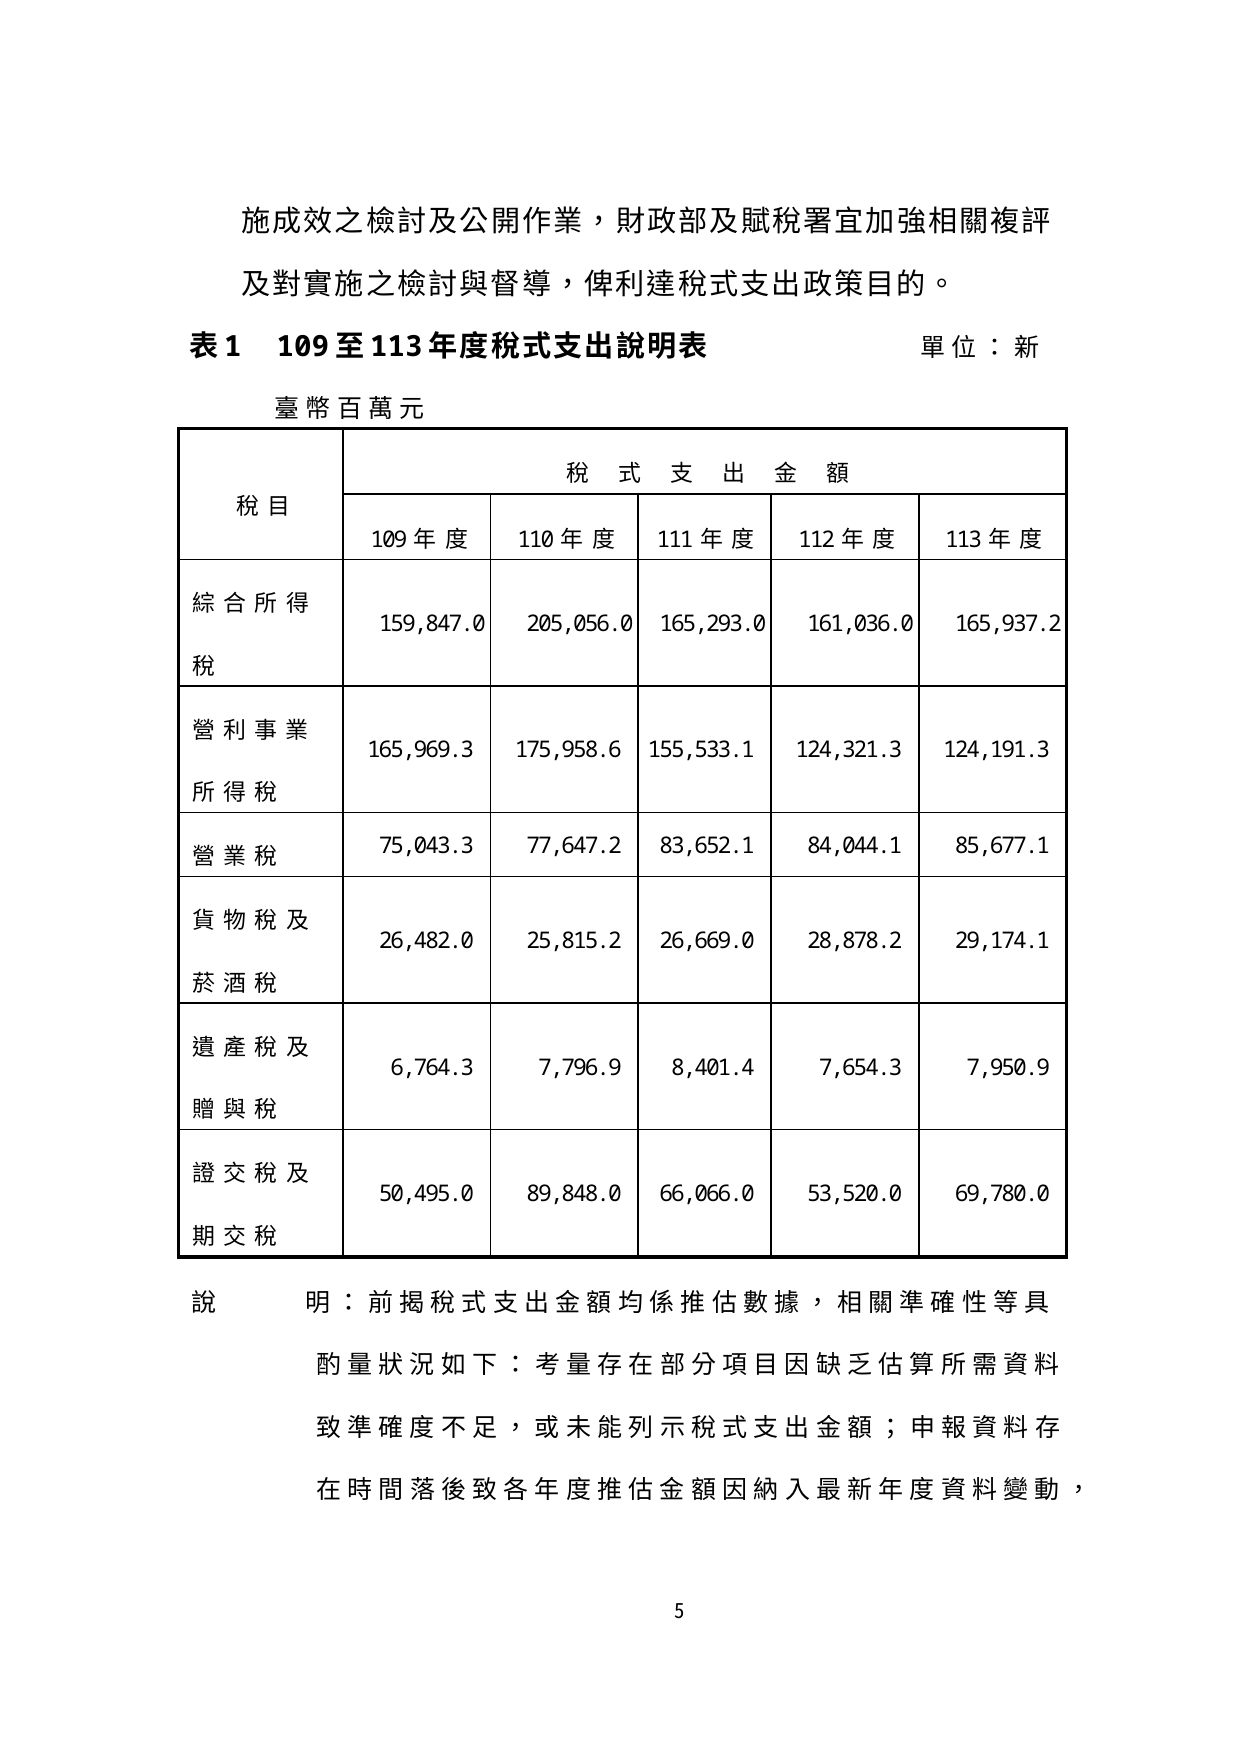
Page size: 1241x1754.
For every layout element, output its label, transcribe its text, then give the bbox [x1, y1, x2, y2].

table_cell 7,950.9 [920, 1004, 1065, 1129]
table_cell 6,764.3 [344, 1004, 490, 1129]
text 說 明：前揭稅式支出金額均係推估數據，相關準確性等具酌量狀況如下：考量存在部分項目因缺乏估算所需資料致準確度不足，或未能列示稅式支出金額；申報資料存在時間落後致各年度推估金額因納入最新年度資料變動，以及係假設其他稅務法規維持不變情況下估算等，而稅務法規間可能存在相互作用關係，稅式支出規定改變可能影響其他項目估計值等。 [180, 1259, 1063, 1508]
table_cell 111年度 [639, 495, 770, 558]
table_cell 綜合所得稅 [180, 560, 342, 685]
table_header 稅 式 支 出 金 額 [344, 430, 1065, 493]
table_cell 7,654.3 [772, 1004, 918, 1129]
table_cell 110年度 [491, 495, 637, 558]
table_cell 89,848.0 [491, 1130, 637, 1255]
table_cell 161,036.0 [772, 560, 918, 685]
table_cell 證交稅及期交稅 [180, 1130, 342, 1255]
table_cell 205,056.0 [491, 560, 637, 685]
table_cell 77,647.2 [491, 813, 637, 876]
table_cell 165,969.3 [344, 687, 490, 812]
table_cell 83,652.1 [639, 813, 770, 876]
table_cell 109年度 [344, 495, 490, 558]
table_cell 53,520.0 [772, 1130, 918, 1255]
table_cell 75,043.3 [344, 813, 490, 876]
table_cell 112年度 [772, 495, 918, 558]
table_cell 66,066.0 [639, 1130, 770, 1255]
table_cell 85,677.1 [920, 813, 1065, 876]
table_cell 8,401.4 [639, 1004, 770, 1129]
table_cell 26,482.0 [344, 877, 490, 1002]
table_cell 營業稅 [180, 813, 342, 876]
table_cell 165,293.0 [639, 560, 770, 685]
table_cell 113年度 [920, 495, 1065, 558]
text 表1 109至113年度稅式支出說明表 單位：新臺幣百萬元 [178, 302, 1063, 427]
table_cell 遺產稅及贈與稅 [180, 1004, 342, 1129]
table_cell 7,796.9 [491, 1004, 637, 1129]
table_cell 25,815.2 [491, 877, 637, 1002]
table_cell 26,669.0 [639, 877, 770, 1002]
table_cell 124,191.3 [920, 687, 1065, 812]
table_cell 84,044.1 [772, 813, 918, 876]
table_cell 69,780.0 [920, 1130, 1065, 1255]
table_cell 165,937.2 [920, 560, 1065, 685]
table_cell 29,174.1 [920, 877, 1065, 1002]
text 施成效之檢討及公開作業，財政部及賦稅署宜加強相關複評及對實施之檢討與督導，俾利達稅式支出政策目的。 [236, 177, 1063, 302]
table_cell 營利事業所得稅 [180, 687, 342, 812]
table_cell 50,495.0 [344, 1130, 490, 1255]
table_cell 175,958.6 [491, 687, 637, 812]
table_header 稅目 [180, 430, 342, 558]
table_cell 159,847.0 [344, 560, 490, 685]
table_cell 28,878.2 [772, 877, 918, 1002]
table_cell 貨物稅及菸酒稅 [180, 877, 342, 1002]
table_cell 124,321.3 [772, 687, 918, 812]
table_cell 155,533.1 [639, 687, 770, 812]
